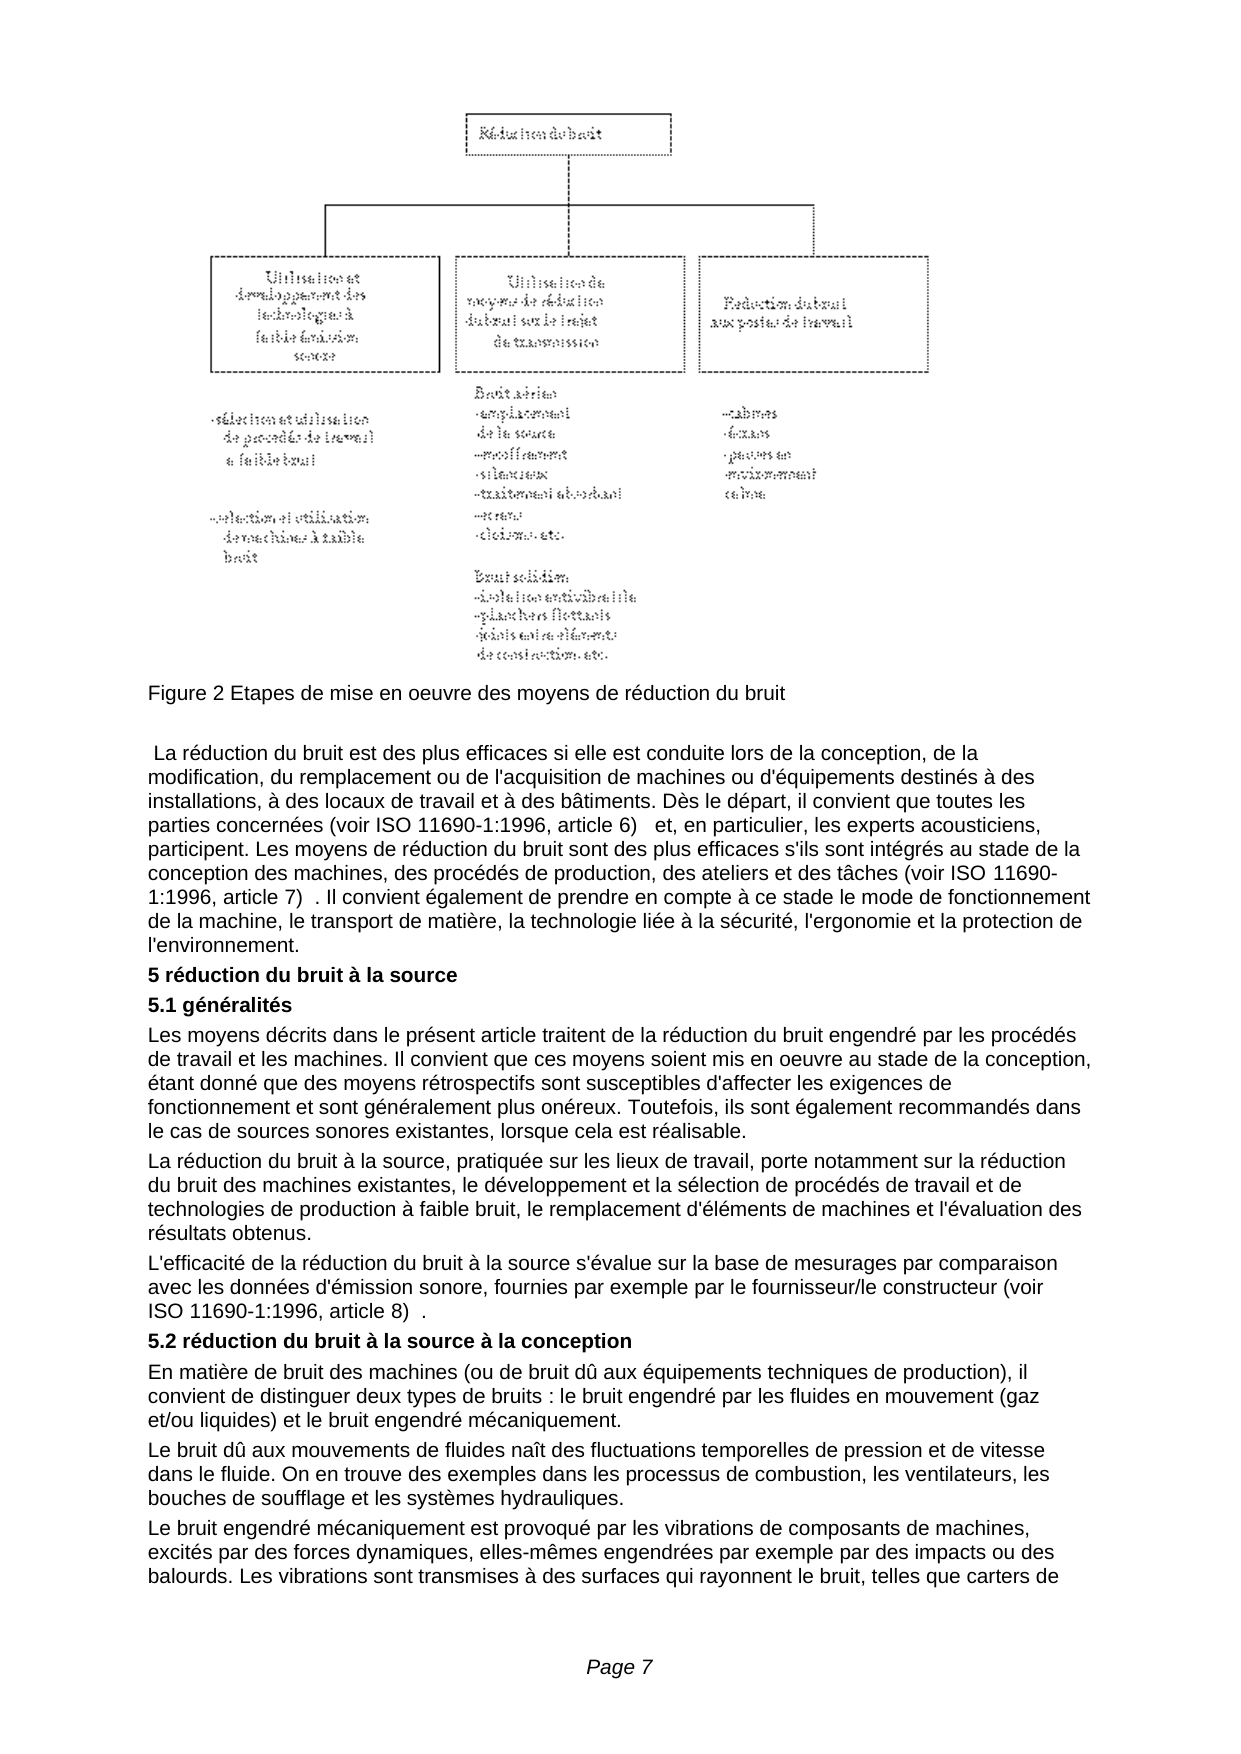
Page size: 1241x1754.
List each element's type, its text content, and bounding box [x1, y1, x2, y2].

text Le bruit dû aux mouvements de fluides naît des fluctuations temporelles de pression et de vitesse dans le fluide. On en trouve des exemples dans les processus de combustion, les ventilateurs, les bouches de soufflage et les systèmes hydrauliques. [148, 1438, 1092, 1509]
text Figure 2 Etapes de mise en oeuvre des moyens de réduction du bruit [148, 680, 1092, 704]
text La réduction du bruit est des plus efficaces si elle est conduite lors de la conception, de la modification, du remplacement ou de l'acquisition de machines ou d'équipements destinés à des installations, à des locaux de travail et à des bâtiments. Dès le départ, il convient que toutes les parties concernées (voir ISO 11690-1:1996, article 6) et, en particulier, les experts acousticiens, participent. Les moyens de réduction du bruit sont des plus efficaces s'ils sont intégrés au stade de la conception des machines, des procédés de production, des ateliers et des tâches (voir ISO 11690-1:1996, article 7) . Il convient également de prendre en compte à ce stade le mode de fonctionnement de la machine, le transport de matière, la technologie liée à la sécurité, l'ergonomie et la protection de l'environnement. [148, 741, 1092, 956]
text L'efficacité de la réduction du bruit à la source s'évalue sur la base de mesurages par comparaison avec les données d'émission sonore, fournies par exemple par le fournisseur/le constructeur (voir ISO 11690-1:1996, article 8) . [148, 1251, 1092, 1323]
text Le bruit engendré mécaniquement est provoqué par les vibrations de composants de machines, excités par des forces dynamiques, elles-mêmes engendrées par exemple par des impacts ou des balourds. Les vibrations sont transmises à des surfaces qui rayonnent le bruit, telles que carters de [148, 1516, 1092, 1588]
text En matière de bruit des machines (ou de bruit dû aux équipements techniques de production), il convient de distinguer deux types de bruits : le bruit engendré par les fluides en mouvement (gaz et/ou liquides) et le bruit engendré mécaniquement. [148, 1359, 1092, 1431]
text La réduction du bruit à la source, pratiquée sur les lieux de travail, porte notamment sur la réduction du bruit des machines existantes, le développement et la sélection de procédés de travail et de technologies de production à faible bruit, le remplacement d'éléments de machines et l'évaluation des résultats obtenus. [148, 1149, 1092, 1245]
text Les moyens décrits dans le présent article traitent de la réduction du bruit engendré par les procédés de travail et les machines. Il convient que ces moyens soient mis en oeuvre au stade de la conception, étant donné que des moyens rétrospectifs sont susceptibles d'affecter les exigences de fonctionnement et sont généralement plus onéreux. Toutefois, ils sont également recommandés dans le cas de sources sonores existantes, lorsque cela est réalisable. [148, 1023, 1092, 1143]
picture [164, 110, 980, 666]
text 5 réduction du bruit à la source [148, 963, 1092, 987]
text 5.1 généralités [148, 993, 1092, 1017]
text 5.2 réduction du bruit à la source à la conception [148, 1329, 1092, 1353]
